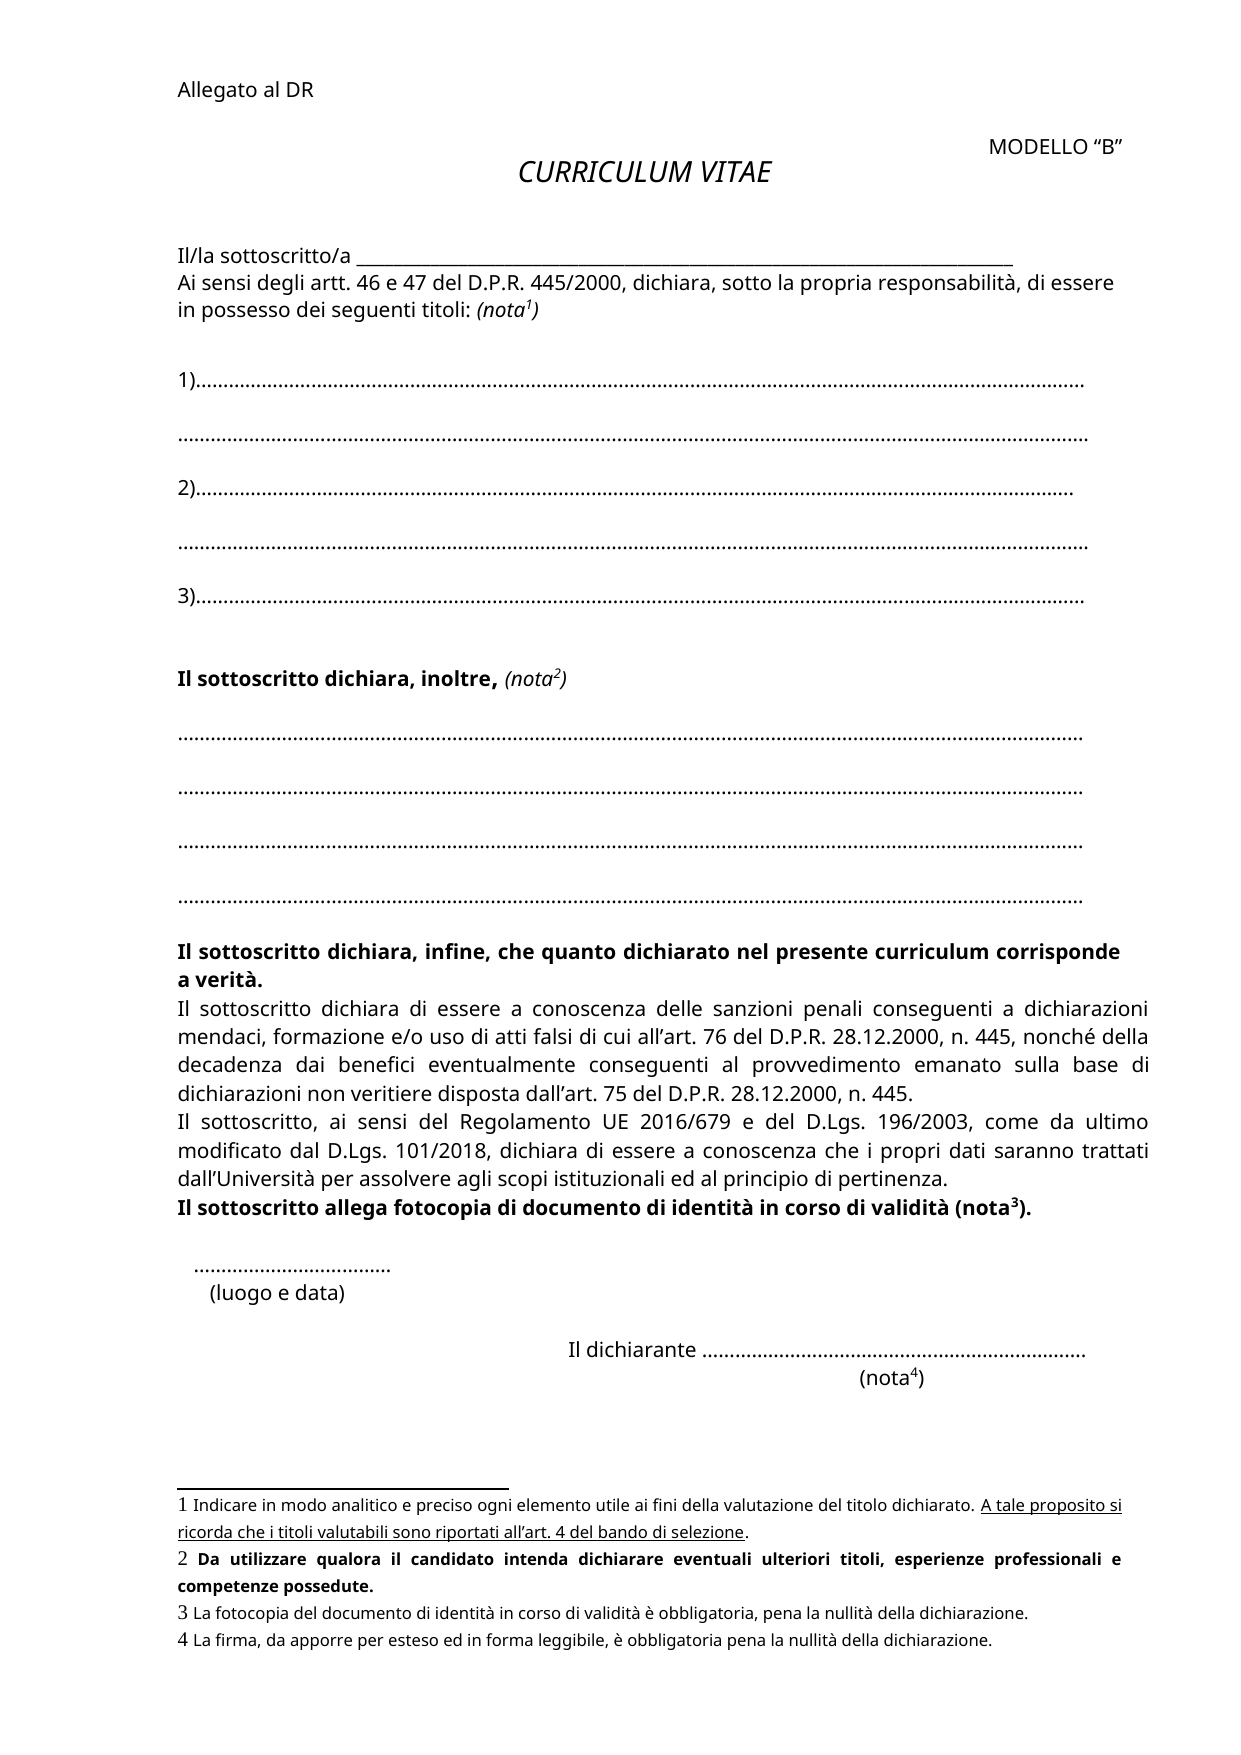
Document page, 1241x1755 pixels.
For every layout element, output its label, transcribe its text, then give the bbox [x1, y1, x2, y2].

text Il sottoscritto dichiara, infine, che quanto dichiarato nel presente curriculum corrisponde a verità. [177, 937, 1122, 994]
text Indicare in modo analitico e preciso ogni elemento utile ai fini della valutazione del titolo dichiarato. A tale proposito si ricorda che i titoli valutabili sono riportati all’art. 4 del bando di selezione. [177, 1489, 1122, 1544]
text (luogo e data) [177, 1278, 1122, 1307]
text 2)……………………………………………………………………………………………………………………………………………. [177, 474, 1122, 501]
text ………………………………………………………………………………………………………………………………………………… [177, 719, 1122, 746]
subtitle CURRICULUM VITAE [177, 160, 1122, 187]
text ………………………………………………………………………………………………………………………………………………… [177, 773, 1122, 800]
text …………………………………………………………………………………………………………………………………………………. [177, 528, 1122, 555]
text ………………………………………………………………………………………………………………………………………………… [177, 881, 1122, 908]
text ………………………………………………………………………………………………………………………………………………… [177, 827, 1122, 854]
text La fotocopia del documento di identità in corso di validità è obbligatoria, pena la nullità della dichiarazione. [177, 1598, 1180, 1625]
subtitle Il sottoscritto dichiara, inoltre, (nota) [177, 665, 1122, 692]
text Il/la sottoscritto/a _______________________________________________________________________ [177, 242, 1122, 269]
text 3)……………………………………………………………………………………………………………………………………………… [177, 582, 1122, 609]
text ……………………………… [177, 1250, 1122, 1278]
text La firma, da apporre per esteso ed in forma leggibile, è obbligatoria pena la nullità della dichiarazione. [177, 1625, 1122, 1652]
text 1)……………………………………………………………………………………………………………………………………………… [177, 365, 1122, 392]
text Il sottoscritto, ai sensi del Regolamento UE 2016/679 e del D.Lgs. 196/2003, come da ultimo modificato dal D.Lgs. 101/2018, dichiara di essere a conoscenza che i propri dati saranno trattati dall’Università per assolvere agli scopi istituzionali ed al principio di pertinenza. [177, 1107, 1151, 1193]
text Il sottoscritto dichiara di essere a conoscenza delle sanzioni penali conseguenti a dichiarazioni mendaci, formazione e/o uso di atti falsi di cui all’art. 76 del D.P.R. 28.12.2000, n. 445, nonché della decadenza dai benefici eventualmente conseguenti al provvedimento emanato sulla base di dichiarazioni non veritiere disposta dall’art. 75 del D.P.R. 28.12.2000, n. 445. [177, 994, 1151, 1107]
subtitle Ai sensi degli artt. 46 e 47 del D.P.R. 445/2000, dichiara, sotto la propria responsabilità, di essere in possesso dei seguenti titoli: (nota) [177, 269, 1122, 323]
text (nota) [177, 1363, 1122, 1392]
text Allegato al DR [177, 75, 1151, 103]
text Il sottoscritto allega fotocopia di documento di identità in corso di validità (nota). [177, 1193, 1151, 1221]
text Da utilizzare qualora il candidato intenda dichiarare eventuali ulteriori titoli, esperienze professionali e competenze possedute. [177, 1544, 1122, 1598]
text …………………………………………………………………………………………………………………………………………………. [177, 419, 1122, 447]
subtitle MODELLO “B” [177, 132, 1122, 160]
text Il dichiarante ……………………………………………………………. [177, 1335, 1122, 1363]
